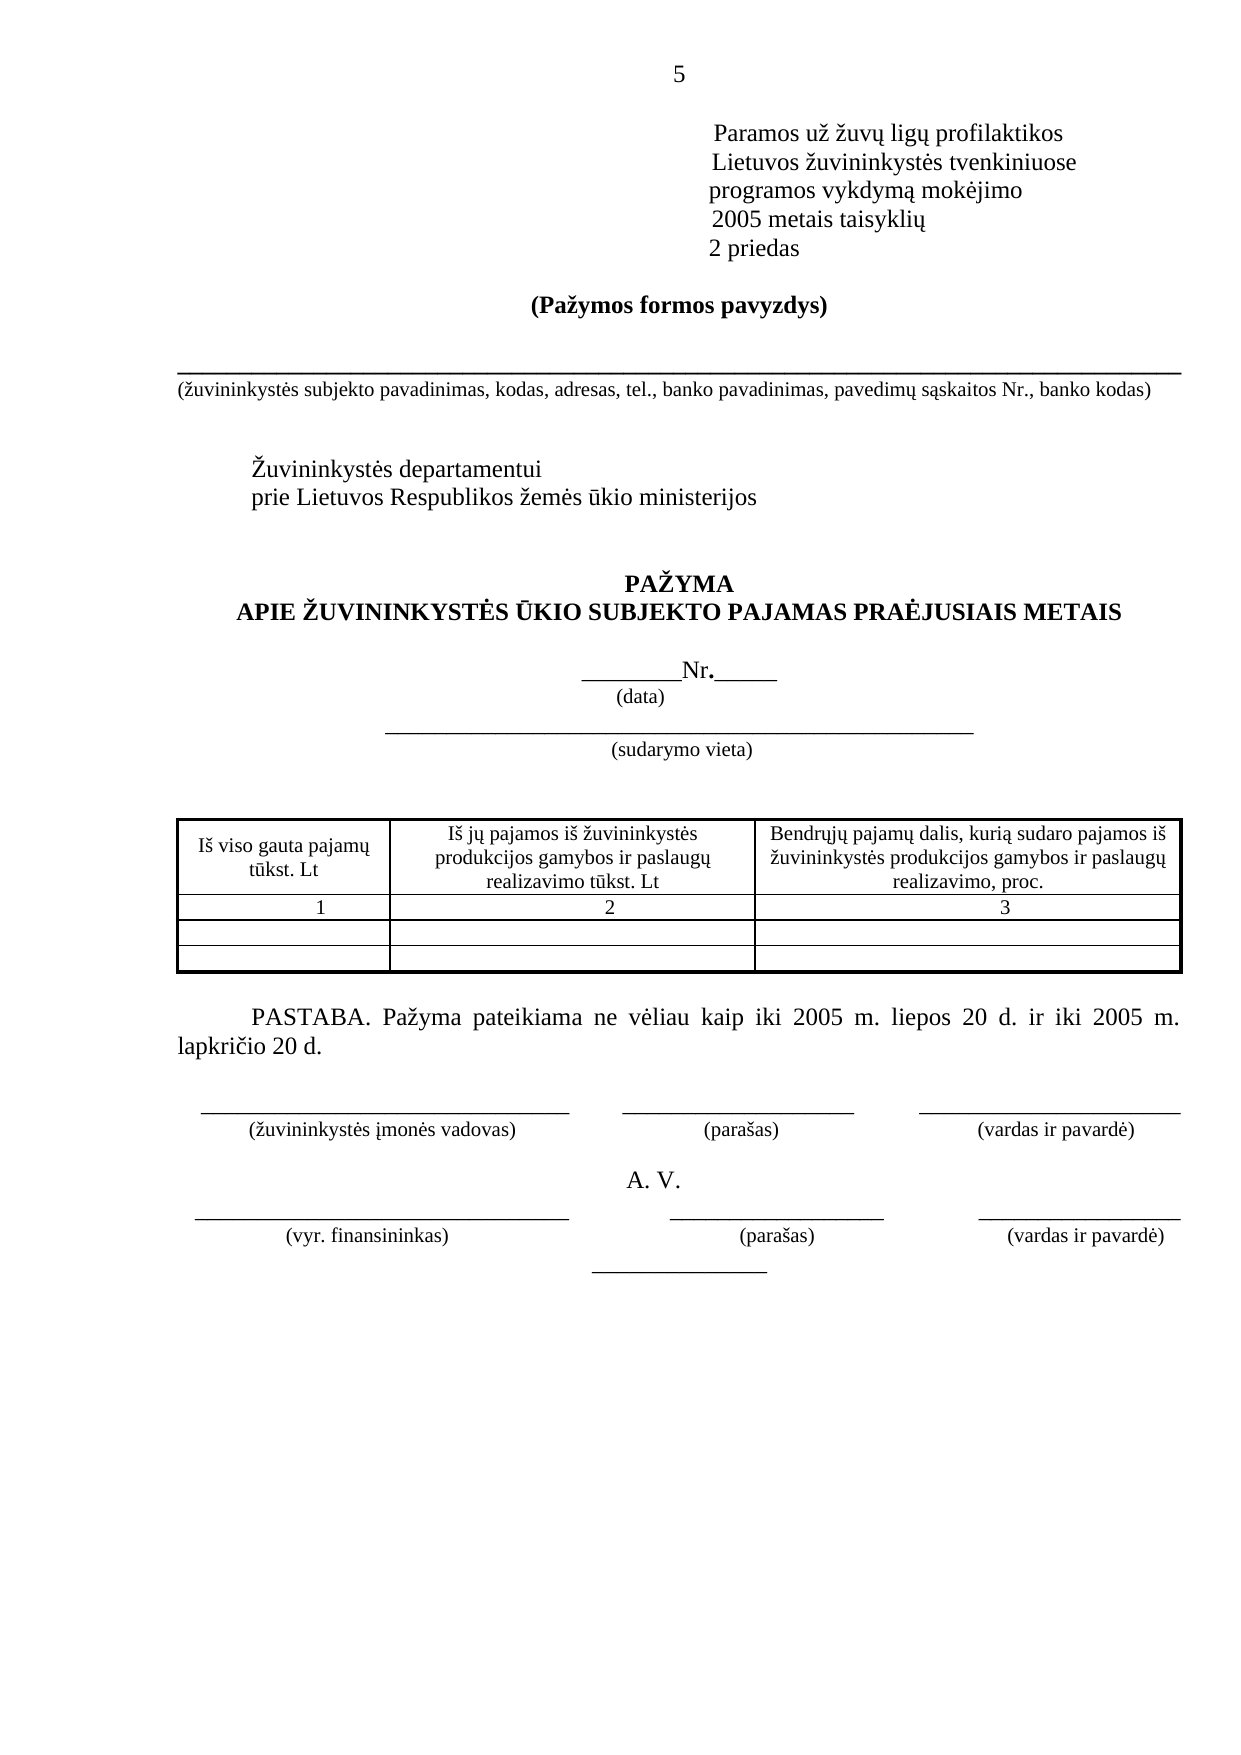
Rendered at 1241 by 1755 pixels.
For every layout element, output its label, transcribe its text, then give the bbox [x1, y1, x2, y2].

text A. V. [552, 1165, 1181, 1194]
table_cell [756, 946, 1179, 970]
table_header Iš jų pajamos iš žuvininkystės produkcijos gamybos ir paslaugų realizavimo tūkst. Lt [391, 821, 754, 893]
table_cell 2 [391, 895, 754, 919]
table_header Iš viso gauta pajamų tūkst. Lt [179, 821, 389, 893]
table_cell 1 [179, 895, 389, 919]
table_cell [391, 946, 754, 970]
text 2 priedas [177, 233, 1181, 262]
text APIE ŽUVININKYSTĖS ŪKIO SUBJEKTO PAJAMAS praĖJUSIAIS metais [177, 597, 1181, 626]
table_cell [179, 921, 389, 945]
text ______________ [177, 1247, 1181, 1276]
text 2005 metais taisyklių [709, 204, 1181, 233]
text (žuvininkystės subjekto pavadinimas, kodas, adresas, tel., banko pavadinimas, pavedimų sąskaitos Nr., banko kodas) [177, 377, 1181, 401]
text PASTABA. Pažyma pateikiama ne vėliau kaip iki 2005 m. liepos 20 d. ir iki 2005 m. lapkričio 20 d. [177, 1002, 1181, 1060]
table_header Bendrųjų pajamų dalis, kurią sudaro pajamos iš žuvininkystės produkcijos gamybos ir paslaugų realizavimo, proc. [756, 821, 1179, 893]
text PAŽYMA [177, 569, 1181, 597]
text (data) [177, 684, 1181, 708]
table_cell [391, 921, 754, 945]
text Paramos už žuvų ligų profilaktikos [712, 118, 1181, 147]
table_cell [179, 946, 389, 970]
text (sudarymo vieta) [177, 737, 1181, 761]
text (Pažymos formos pavyzdys) [177, 291, 1181, 319]
text Žuvininkystės departamentui [177, 454, 1181, 482]
text (žuvininkystės įmonės vadovas) (parašas) (vardas ir pavardė) [177, 1117, 1181, 1141]
text prie Lietuvos Respublikos žemės ūkio ministerijos [177, 482, 1181, 511]
text (vyr. finansininkas) (parašas) (vardas ir pavardė) [177, 1223, 1181, 1247]
text Lietuvos žuvininkystės tvenkiniuose programos vykdymą mokėjimo [709, 147, 1181, 204]
text ________Nr._____ [177, 655, 1181, 684]
table_cell 3 [756, 895, 1179, 919]
table_cell [756, 921, 1179, 945]
